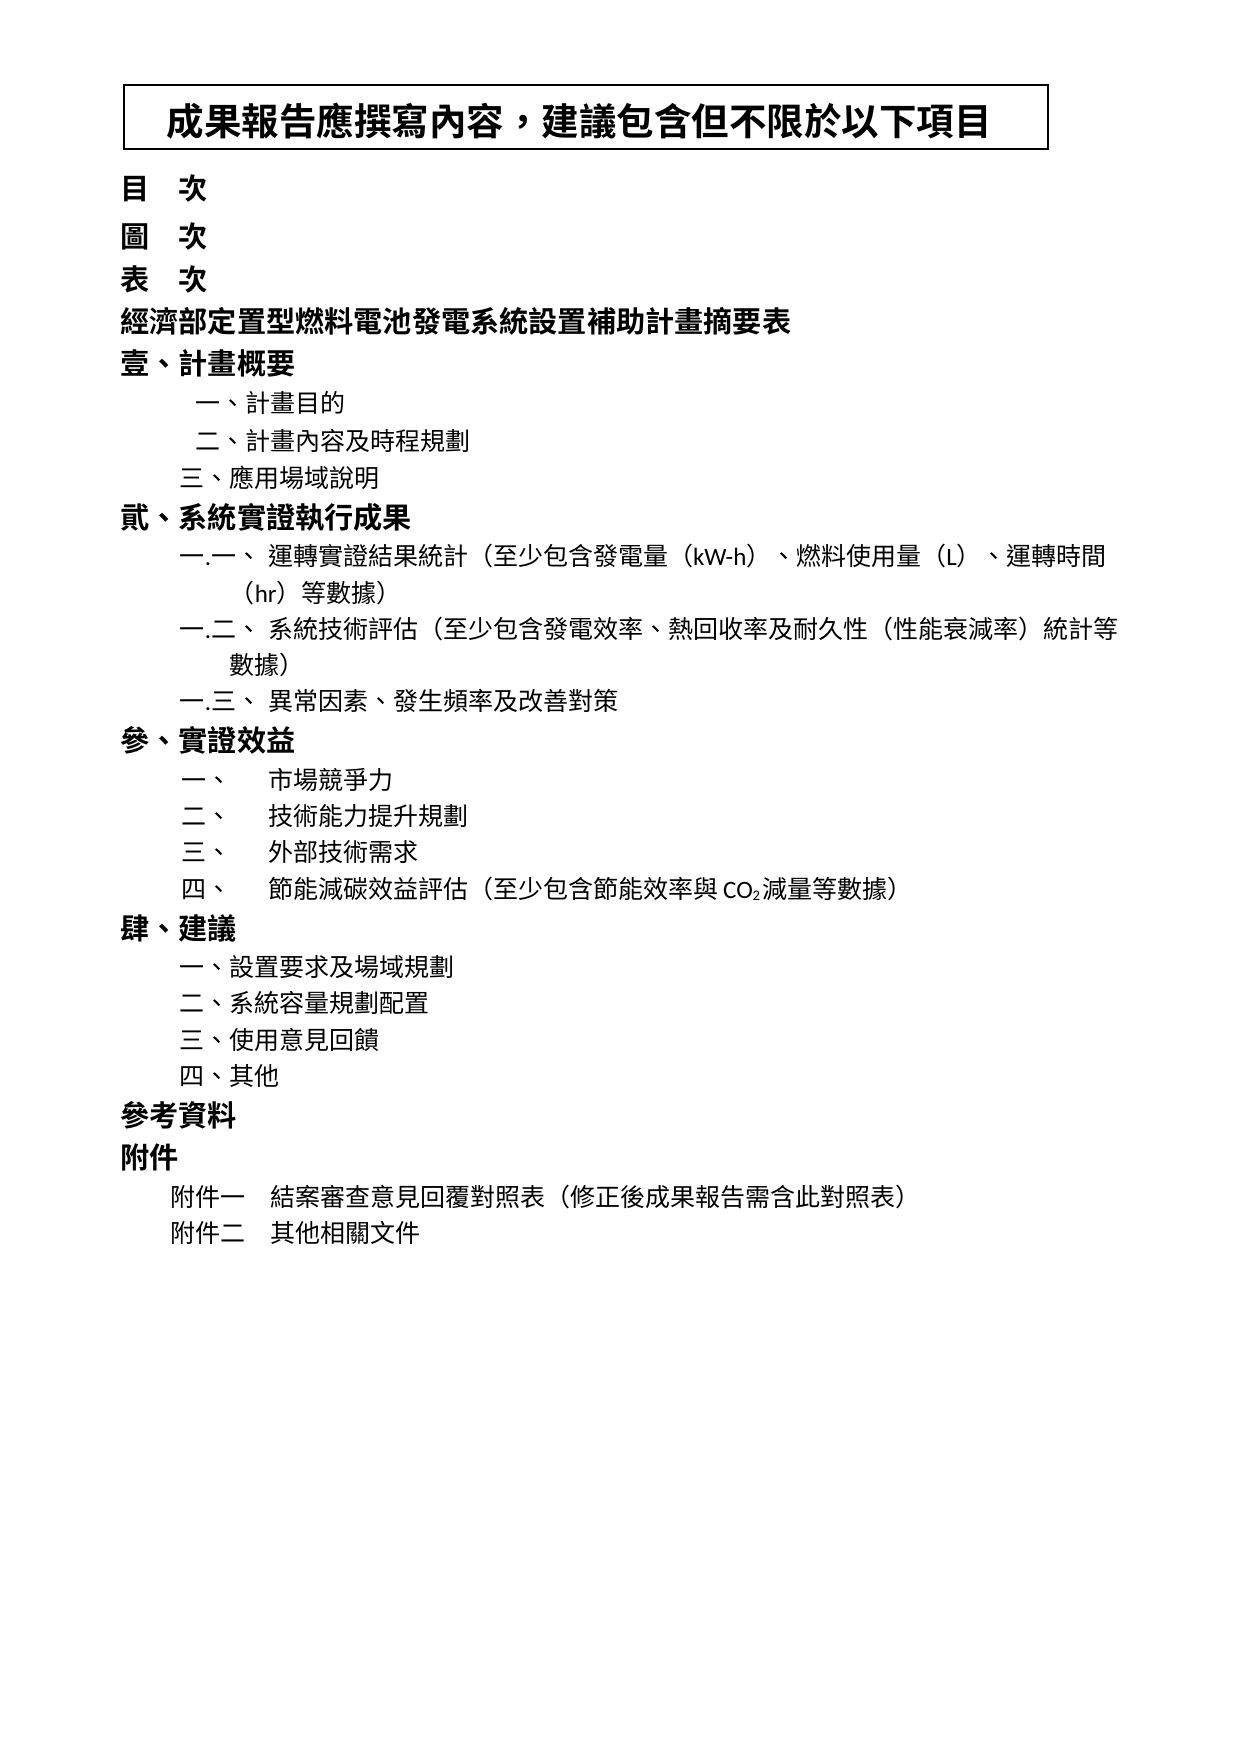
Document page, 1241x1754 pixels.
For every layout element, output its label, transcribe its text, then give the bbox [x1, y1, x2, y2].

text 經濟部定置型燃料電池發電系統設置補助計畫摘要表 [120, 299, 1120, 341]
text 肆、建議 [120, 905, 1120, 948]
text 二、系統容量規劃配置 [179, 984, 1120, 1020]
text 貮、系統實證執行成果 [120, 494, 1120, 537]
text 四、其他 [179, 1056, 1120, 1093]
list 系統技術評估（至少包含發電效率、熱回收率及耐久性（性能衰減率）統計等數據） [179, 609, 1120, 682]
text 附件 [120, 1135, 1120, 1177]
list 異常因素、發生頻率及改善對策 [179, 682, 1120, 718]
text 二、計畫內容及時程規劃 [179, 421, 1120, 458]
text 壹、計畫概要 [120, 341, 1120, 383]
text 三、使用意見回饋 [179, 1020, 1120, 1056]
text 圖 次 [120, 214, 1120, 256]
text 三、應用場域說明 [179, 458, 1120, 494]
text 一、設置要求及場域規劃 [179, 948, 1120, 984]
list 技術能力提升規劃 [181, 797, 1120, 833]
text 附件二 其他相關文件 [170, 1213, 1120, 1250]
text 附件一 結案審查意見回覆對照表（修正後成果報告需含此對照表） [170, 1177, 1120, 1213]
text 目 次 [120, 166, 1120, 208]
text 參、實證效益 [120, 718, 1120, 760]
text 成果報告應撰寫內容，建議包含但不限於以下項目 [139, 92, 1018, 141]
list 市場競爭力 [181, 760, 1120, 797]
text 表 次 [120, 256, 1120, 299]
text 一、計畫目的 [179, 383, 1120, 421]
list 運轉實證結果統計（至少包含發電量（kW-h）、燃料使用量（L）、運轉時間（hr）等數據） [179, 537, 1120, 609]
list 外部技術需求 [181, 833, 1120, 869]
list 節能減碳效益評估（至少包含節能效率與CO2減量等數據） [181, 869, 1120, 905]
text 參考資料 [120, 1093, 1120, 1135]
